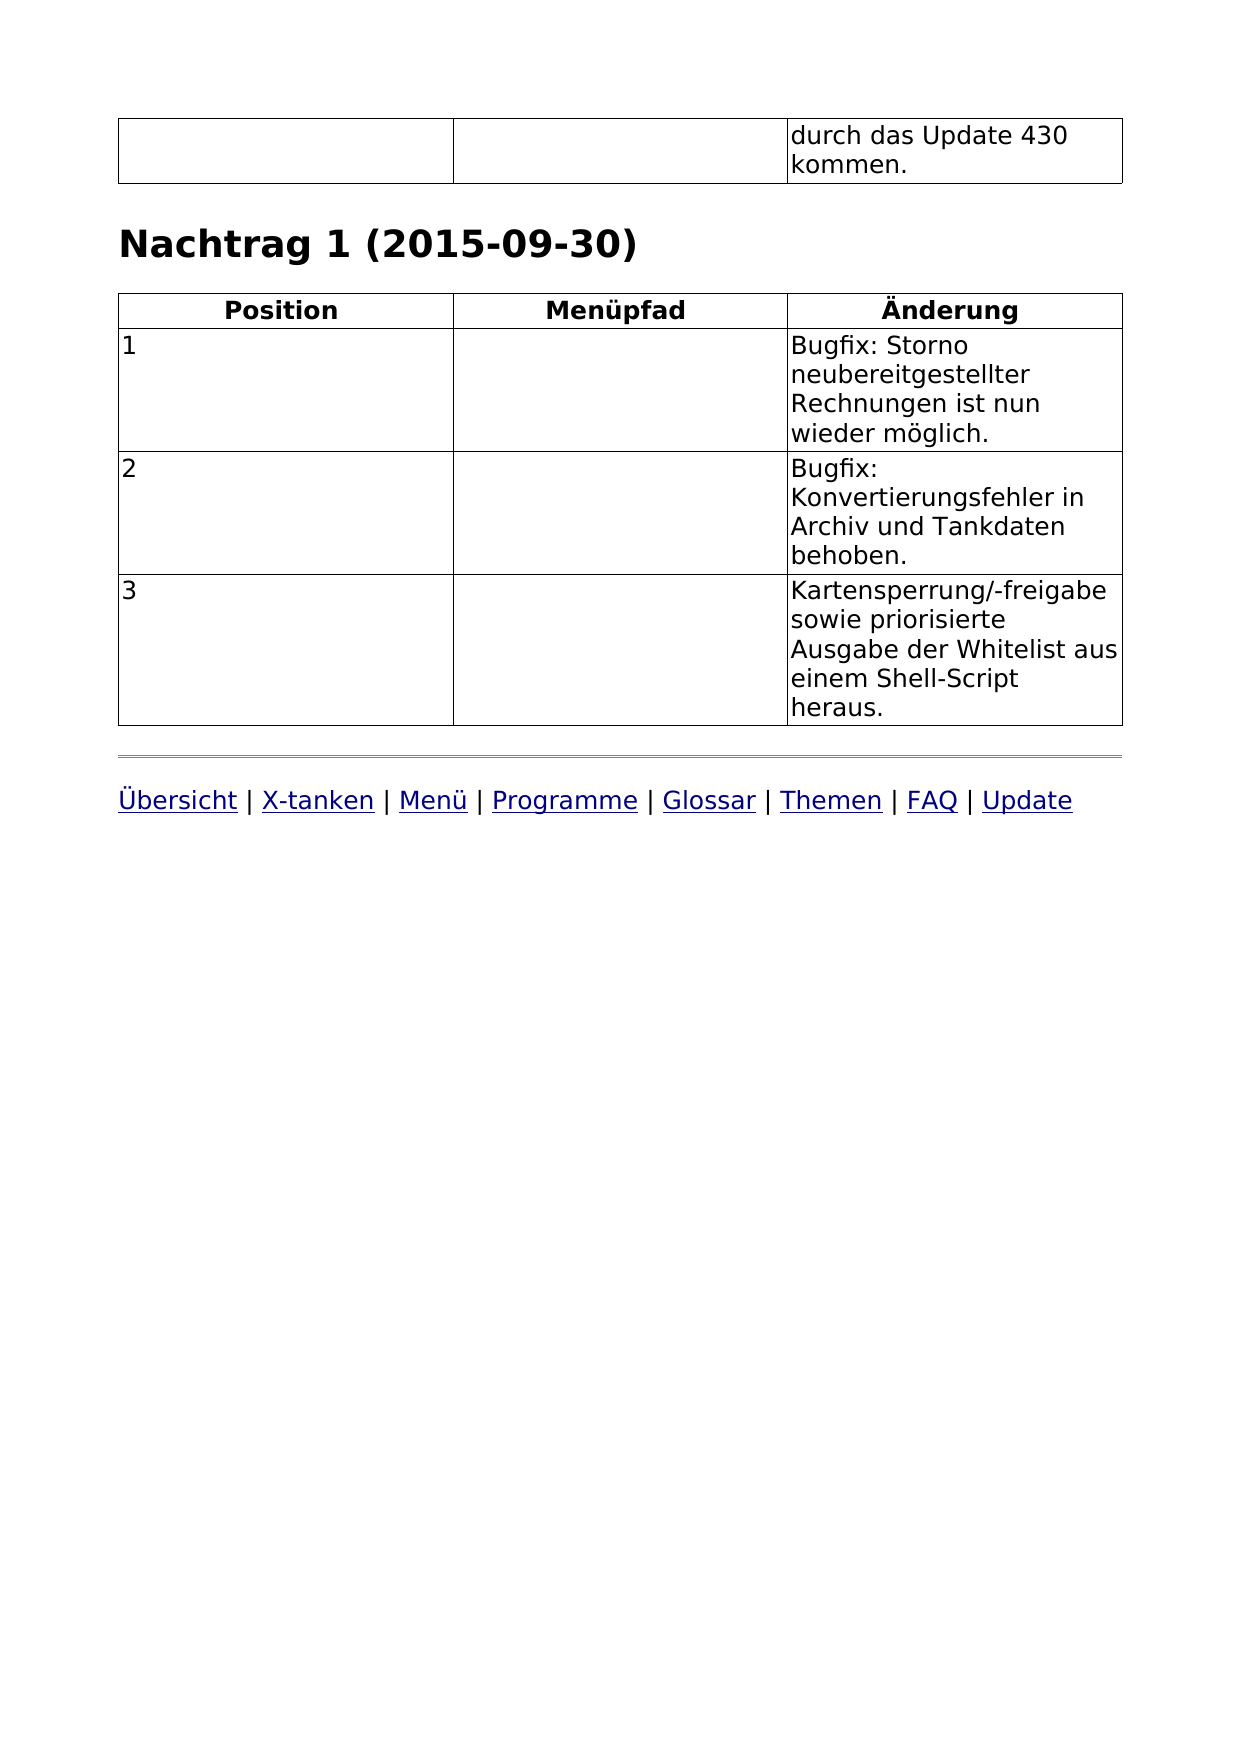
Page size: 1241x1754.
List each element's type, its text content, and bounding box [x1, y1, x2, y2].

table_cell Bugfix: Konvertierungsfehler in Archiv und Tankdaten behoben. [788, 452, 1122, 573]
table_header Menüpfad [454, 294, 787, 328]
table_cell [454, 329, 787, 451]
table_cell [454, 452, 787, 573]
table_cell Bugfix: Storno neubereitgestellter Rechnungen ist nun wieder möglich. [788, 329, 1122, 451]
table_cell 1 [119, 329, 453, 451]
table_cell 2 [119, 452, 453, 573]
table_cell [119, 119, 453, 182]
table_header Änderung [788, 294, 1122, 328]
table_cell 3 [119, 575, 453, 725]
text Übersicht | X-tanken | Menü | Programme | Glossar | Themen | FAQ | Update [118, 787, 1122, 816]
table_cell Kartensperrung/-freigabe sowie priorisierte Ausgabe der Whitelist aus einem Shell-Script heraus. [788, 575, 1122, 725]
table_cell [454, 119, 787, 182]
subtitle Nachtrag 1 (2015-09-30) [118, 222, 1122, 266]
table_header Position [119, 294, 453, 328]
table_cell [454, 575, 787, 725]
table_cell durch das Update 430 kommen. [788, 119, 1122, 182]
